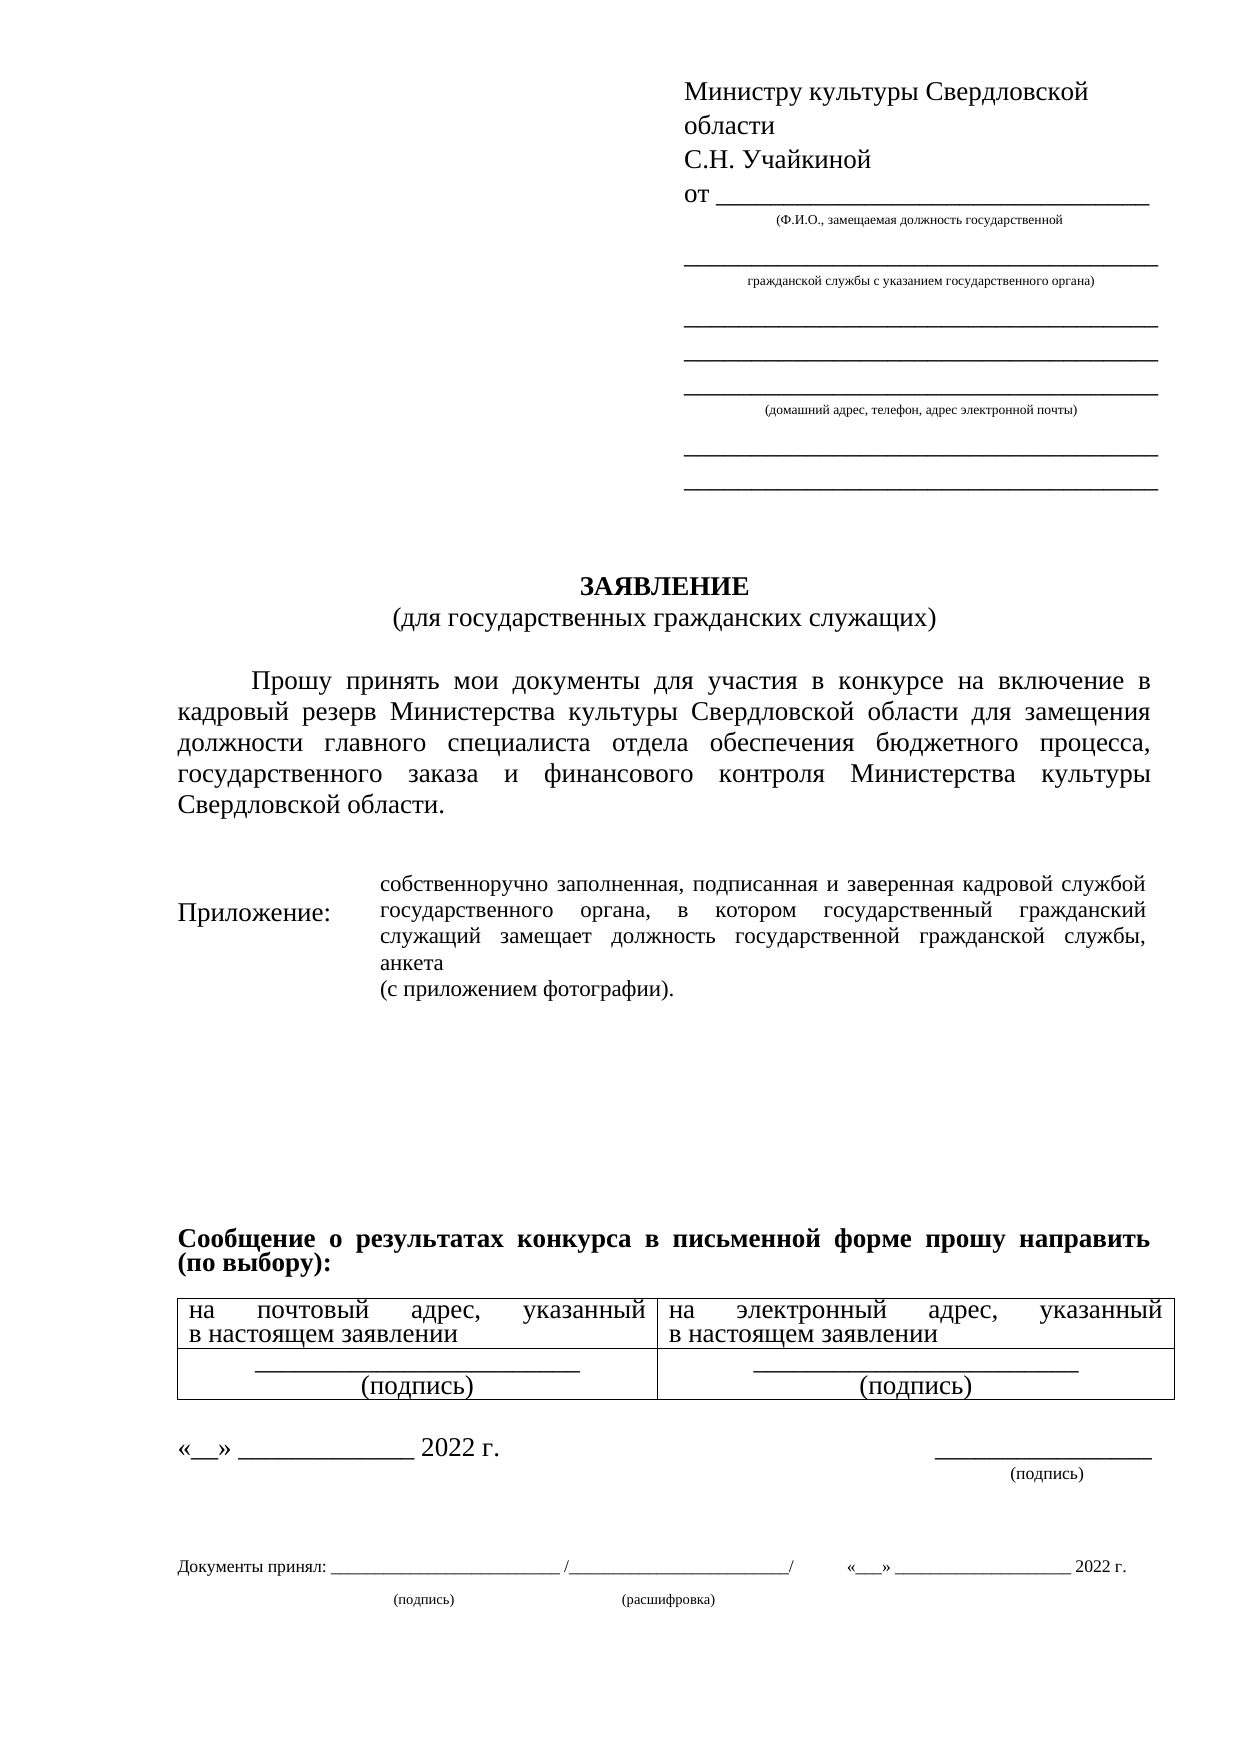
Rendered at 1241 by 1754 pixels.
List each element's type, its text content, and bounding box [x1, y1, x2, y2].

table_cell ________________________ (подпись) [178, 1349, 657, 1399]
text Приложение: [177, 896, 380, 927]
table_header на электронный адрес, указанный в настоящем заявлении [658, 1299, 1174, 1348]
table_header на почтовый адрес, указанный в настоящем заявлении [178, 1299, 657, 1348]
text ___________________________________ [684, 238, 1159, 269]
table_cell ________________________ (подпись) [658, 1349, 1174, 1399]
text ______________________________________________________________________ [684, 299, 1159, 364]
text ___________________________________ [684, 428, 1159, 459]
text ___________________________________ [684, 367, 1159, 398]
text ___________________________________ [684, 462, 1159, 493]
text Документы принял: __________________________ /_________________________/ «___» ____________________ 2022 г. [177, 1556, 1152, 1587]
text (подпись) (расшифровка) [177, 1587, 1152, 1618]
text (подпись) [177, 1462, 1152, 1494]
text от ________________________________ [684, 178, 1159, 209]
text (для государственных гражданских служащих) [177, 601, 1152, 633]
text (Ф.И.О., замещаемая должность государственной [684, 212, 1159, 236]
text С.Н. Учайкиной [684, 143, 1159, 174]
text Прошу принять мои документы для участия в конкурсе на включение в кадровый резерв Министерства культуры Свердловской области для замещения должности главного специалиста отдела обеспечения бюджетного процесса, государственного заказа и финансового контроля Министерства культуры Свердловской области. [177, 664, 1152, 819]
text Сообщение о результатах конкурса в письменной форме прошу направить (по выбору): [177, 1228, 1152, 1277]
text «__» _____________ 2022 г. ________________ [177, 1431, 1152, 1462]
text собственноручно заполненная, подписанная и заверенная кадровой службой государственного органа, в котором государственный гражданский служащий замещает должность государственной гражданской службы, анкета (с приложением фотографии). [380, 870, 1147, 1001]
text (домашний адрес, телефон, адрес электронной почты) [684, 401, 1159, 425]
text Министру культуры Свердловской области [684, 75, 1159, 140]
text гражданской службы с указанием государственного органа) [684, 272, 1159, 296]
text ЗАЯВЛЕНИЕ [177, 570, 1152, 601]
